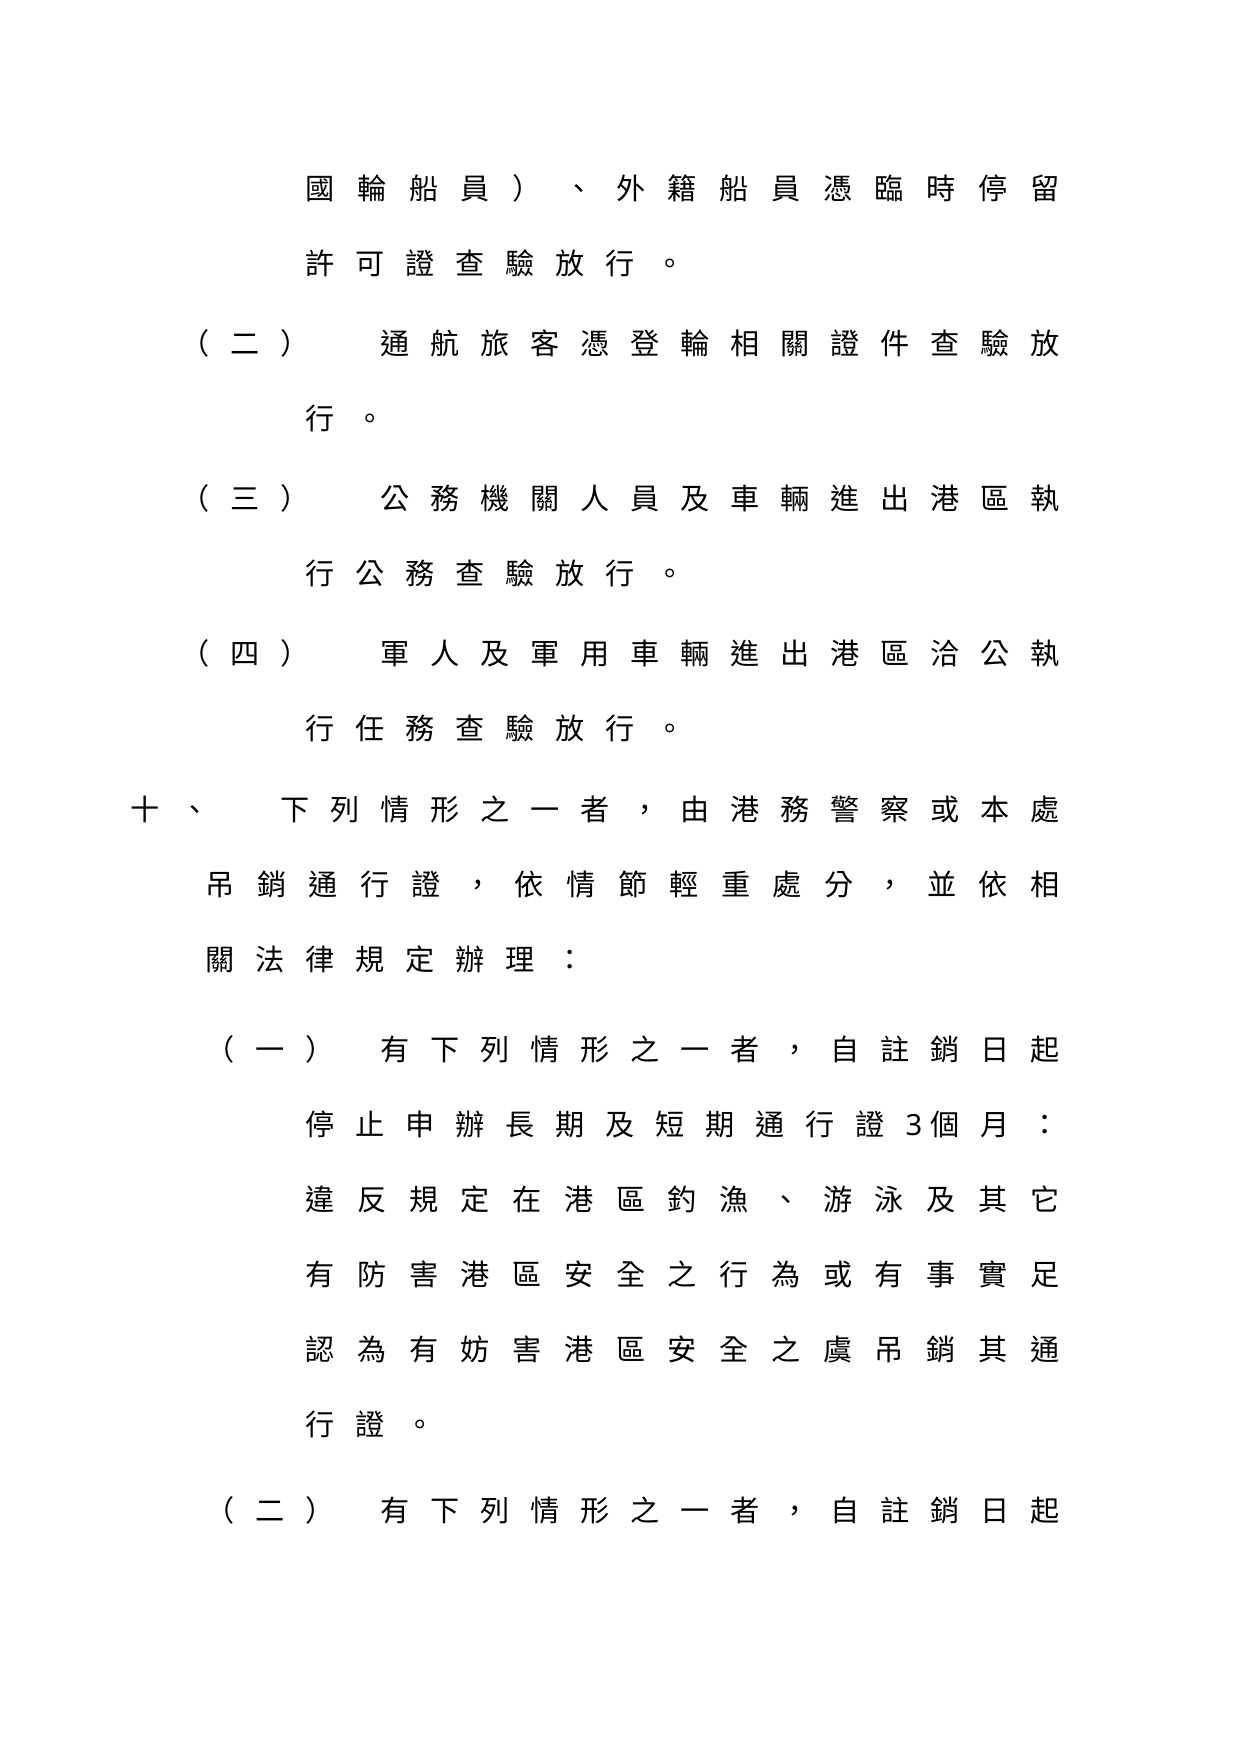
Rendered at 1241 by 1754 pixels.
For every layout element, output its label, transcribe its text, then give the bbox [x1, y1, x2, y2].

list 國輪船員）、外籍船員憑臨時停留許可證查驗放行。 [180, 149, 1080, 299]
list 有下列情形之一者，自註銷日起停止申辦長期及短期通行證3個月：違反規定在港區釣漁、游泳及其它有防害港區安全之行為或有事實足認為有妨害港區安全之虞吊銷其通行證。 [181, 1010, 1080, 1460]
list 有下列情形之一者，自註銷日起 [181, 1471, 1080, 1546]
list 軍人及軍用車輛進出港區洽公執行任務查驗放行。 [180, 614, 1080, 764]
list 通航旅客憑登輪相關證件查驗放行。 [180, 304, 1080, 454]
list 下列情形之一者，由港務警察或本處吊銷通行證，依情節輕重處分，並依相關法律規定辦理： [130, 770, 1080, 995]
list 公務機關人員及車輛進出港區執行公務查驗放行。 [180, 459, 1080, 609]
